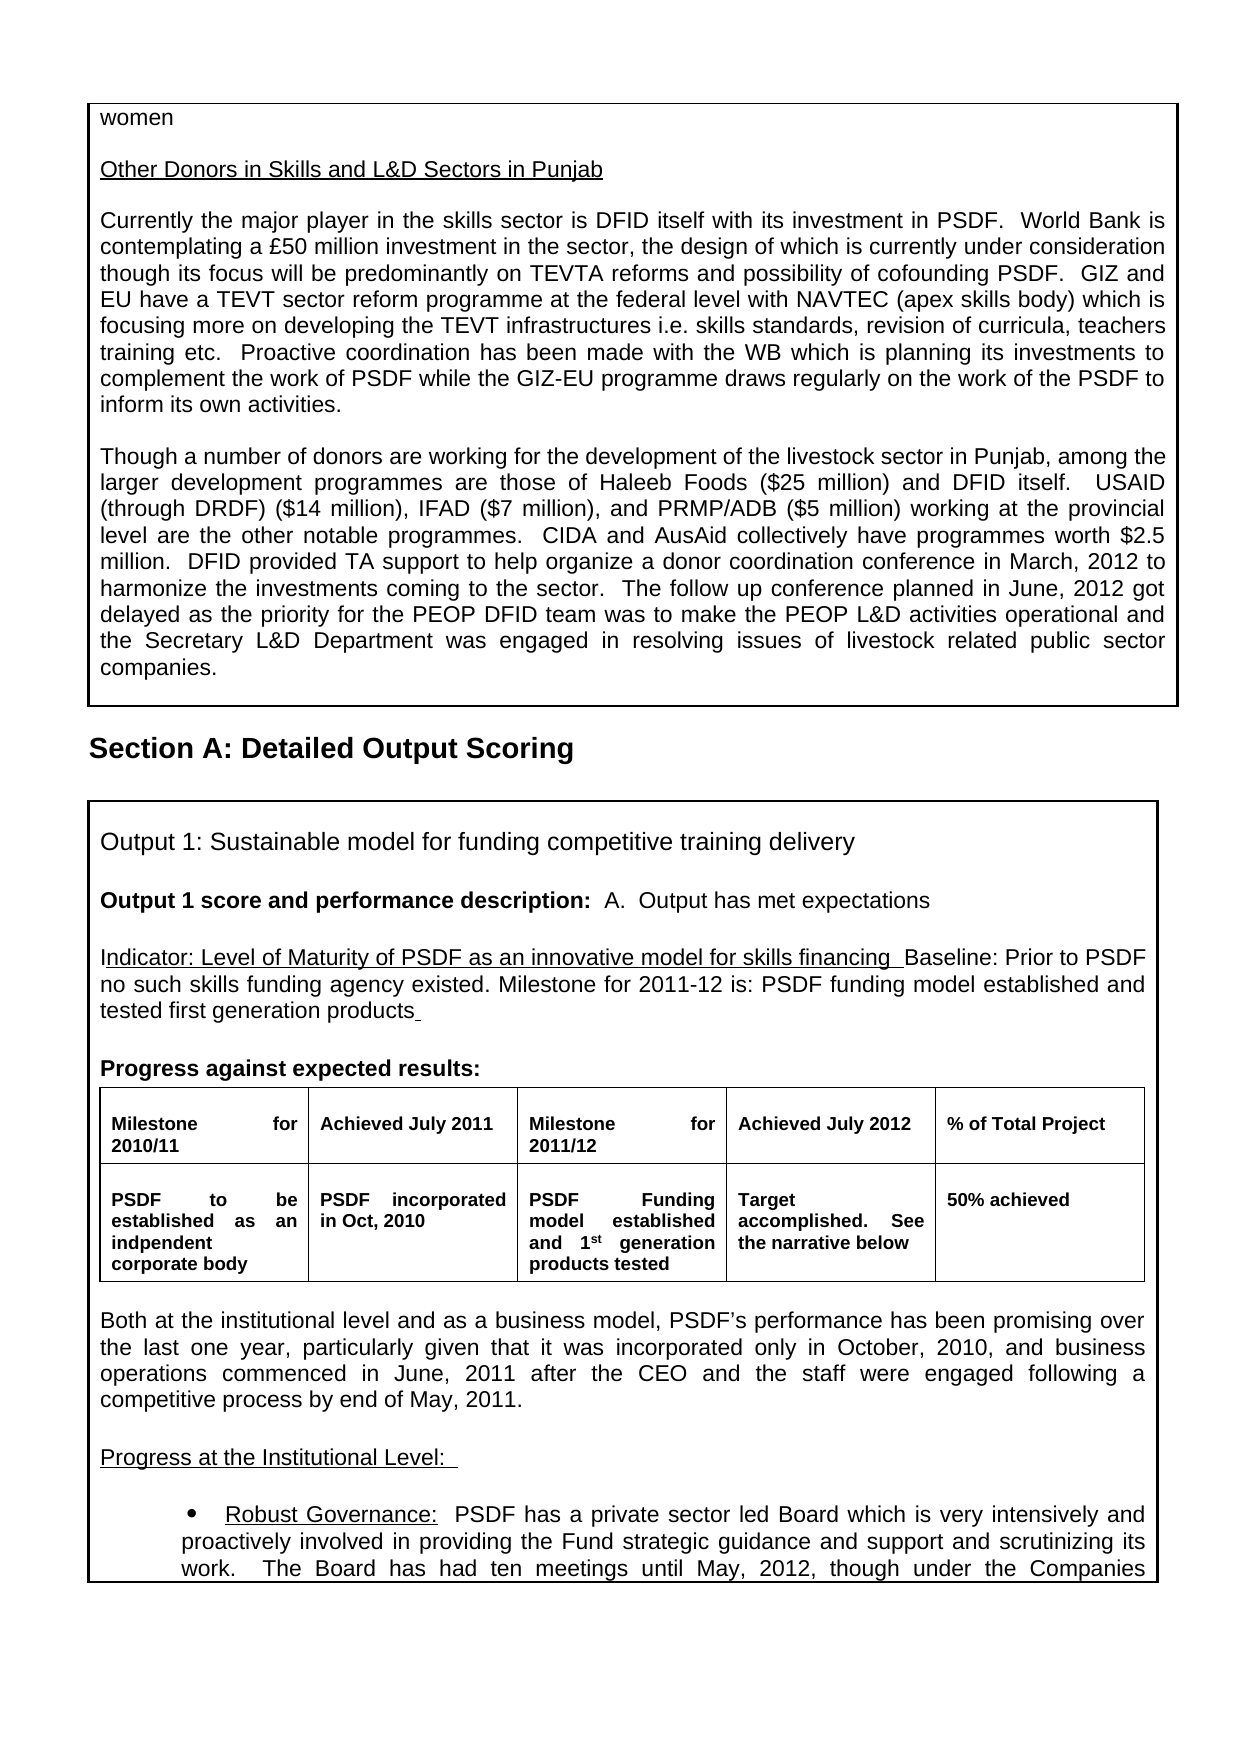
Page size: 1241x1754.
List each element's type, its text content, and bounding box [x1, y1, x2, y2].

table_cell PSDF incorporated in Oct, 2010 [309, 1164, 517, 1281]
table_header Achieved July 2012 [727, 1088, 935, 1162]
table_header Milestone for 2010/11 [101, 1088, 308, 1162]
table_cell Both at the institutional level and as a business model, PSDF’s performance has been promising over the last one year, particularly given that it was incorporated only in October, 2010, and business operations commenced in June, 2011 after the CEO and the staff were engaged following a competitive process by end of May, 2011. Progress at the Institutional Level: Robust Governance: PSDF has a private sector led Board which is very intensively and proactively involved in providing the Fund strategic guidance and support and scrutinizing its work. The Board has had ten meetings until May, 2012, though under the Companies [90, 1282, 1156, 1581]
subtitle Section A: Detailed Output Scoring [89, 731, 1152, 765]
table_header Output 1: Sustainable model for funding competitive training delivery [90, 802, 1156, 862]
table_cell Output 1 score and performance description: A. Output has met expectations Indicator: Level of Maturity of PSDF as an innovative model for skills financing Baseline: Prior to PSDF no such skills funding agency existed. Milestone for 2011-12 is: PSDF funding model established and tested first generation products Progress against expected results: [90, 862, 1156, 1282]
table_header % of Total Project [936, 1088, 1144, 1162]
table_header Milestone for 2011/12 [518, 1088, 726, 1162]
table_cell 50% achieved [936, 1164, 1144, 1281]
table_cell women Other Donors in Skills and L&D Sectors in Punjab Currently the major player in the skills sector is DFID itself with its investment in PSDF. World Bank is contemplating a £50 million investment in the sector, the design of which is currently under consideration though its focus will be predominantly on TEVTA reforms and possibility of cofounding PSDF. GIZ and EU have a TEVT sector reform programme at the federal level with NAVTEC (apex skills body) which is focusing more on developing the TEVT infrastructures i.e. skills standards, revision of curricula, teachers training etc. Proactive coordination has been made with the WB which is planning its investments to complement the work of PSDF while the GIZ-EU programme draws regularly on the work of the PSDF to inform its own activities. Though a number of donors are working for the development of the livestock sector in Punjab, among the larger development programmes are those of Haleeb Foods ($25 million) and DFID itself. USAID (through DRDF) ($14 million), IFAD ($7 million), and PRMP/ADB ($5 million) working at the provincial level are the other notable programmes. CIDA and AusAid collectively have programmes worth $2.5 million. DFID provided TA support to help organize a donor coordination conference in March, 2012 to harmonize the investments coming to the sector. The follow up conference planned in June, 2012 got delayed as the priority for the PEOP DFID team was to make the PEOP L&D activities operational and the Secretary L&D Department was engaged in resolving issues of livestock related public sector companies. [90, 104, 1176, 705]
table_header Achieved July 2011 [309, 1088, 517, 1162]
table_cell PSDF to be established as an indpendent corporate body [101, 1164, 308, 1281]
table_cell Target accomplished. See the narrative below [727, 1164, 935, 1281]
table_cell PSDF Funding model established and 1st generation products tested [518, 1164, 726, 1281]
